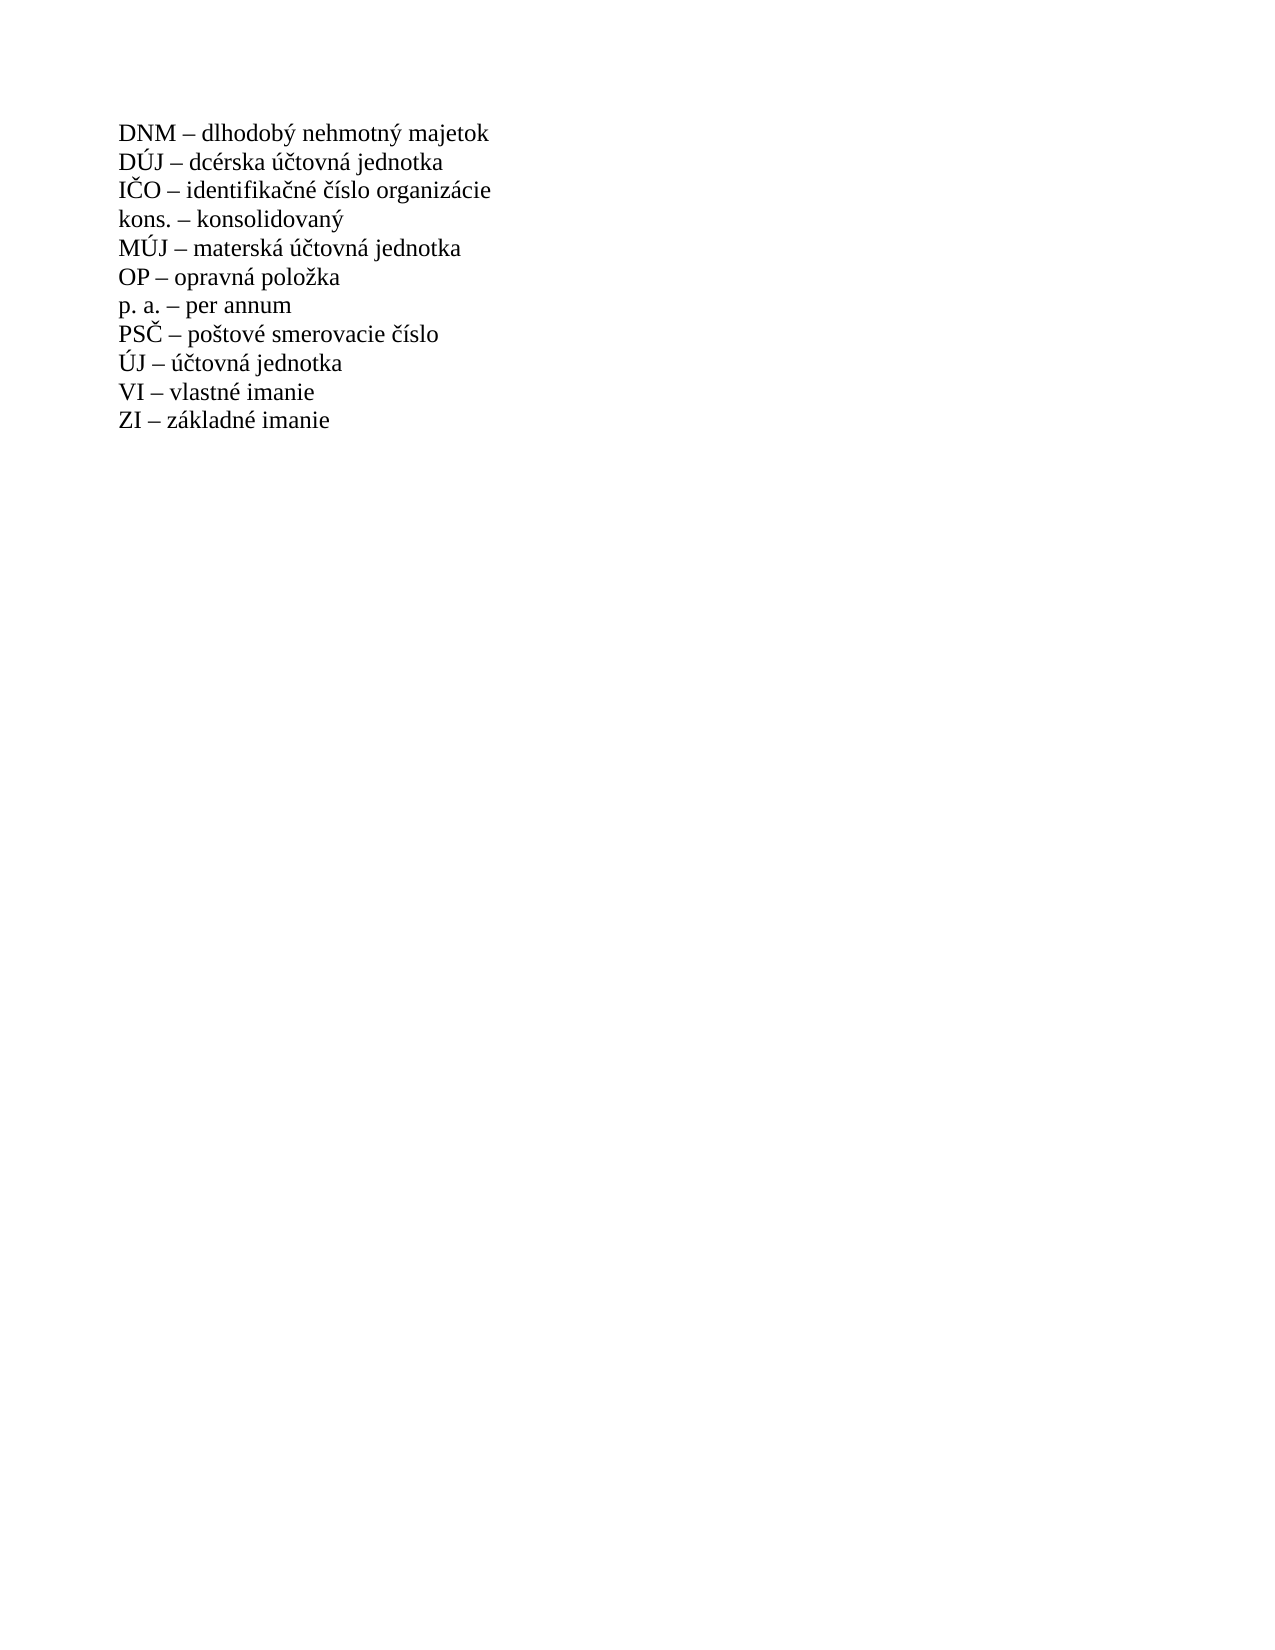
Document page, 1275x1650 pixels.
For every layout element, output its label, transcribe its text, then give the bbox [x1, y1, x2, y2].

text MÚJ – materská účtovná jednotka [118, 233, 1157, 262]
text p. a. – per annum [118, 291, 1157, 319]
text ÚJ – účtovná jednotka [118, 348, 1157, 377]
text PSČ – poštové smerovacie číslo [118, 319, 1157, 348]
text VI – vlastné imanie [118, 377, 1157, 406]
text IČO – identifikačné číslo organizácie [118, 176, 1157, 204]
text ZI – základné imanie [118, 406, 1157, 434]
text DNM – dlhodobý nehmotný majetok [118, 118, 1157, 147]
text DÚJ – dcérska účtovná jednotka [118, 147, 1157, 176]
text kons. – konsolidovaný [118, 204, 1157, 233]
text OP – opravná položka [118, 262, 1157, 291]
